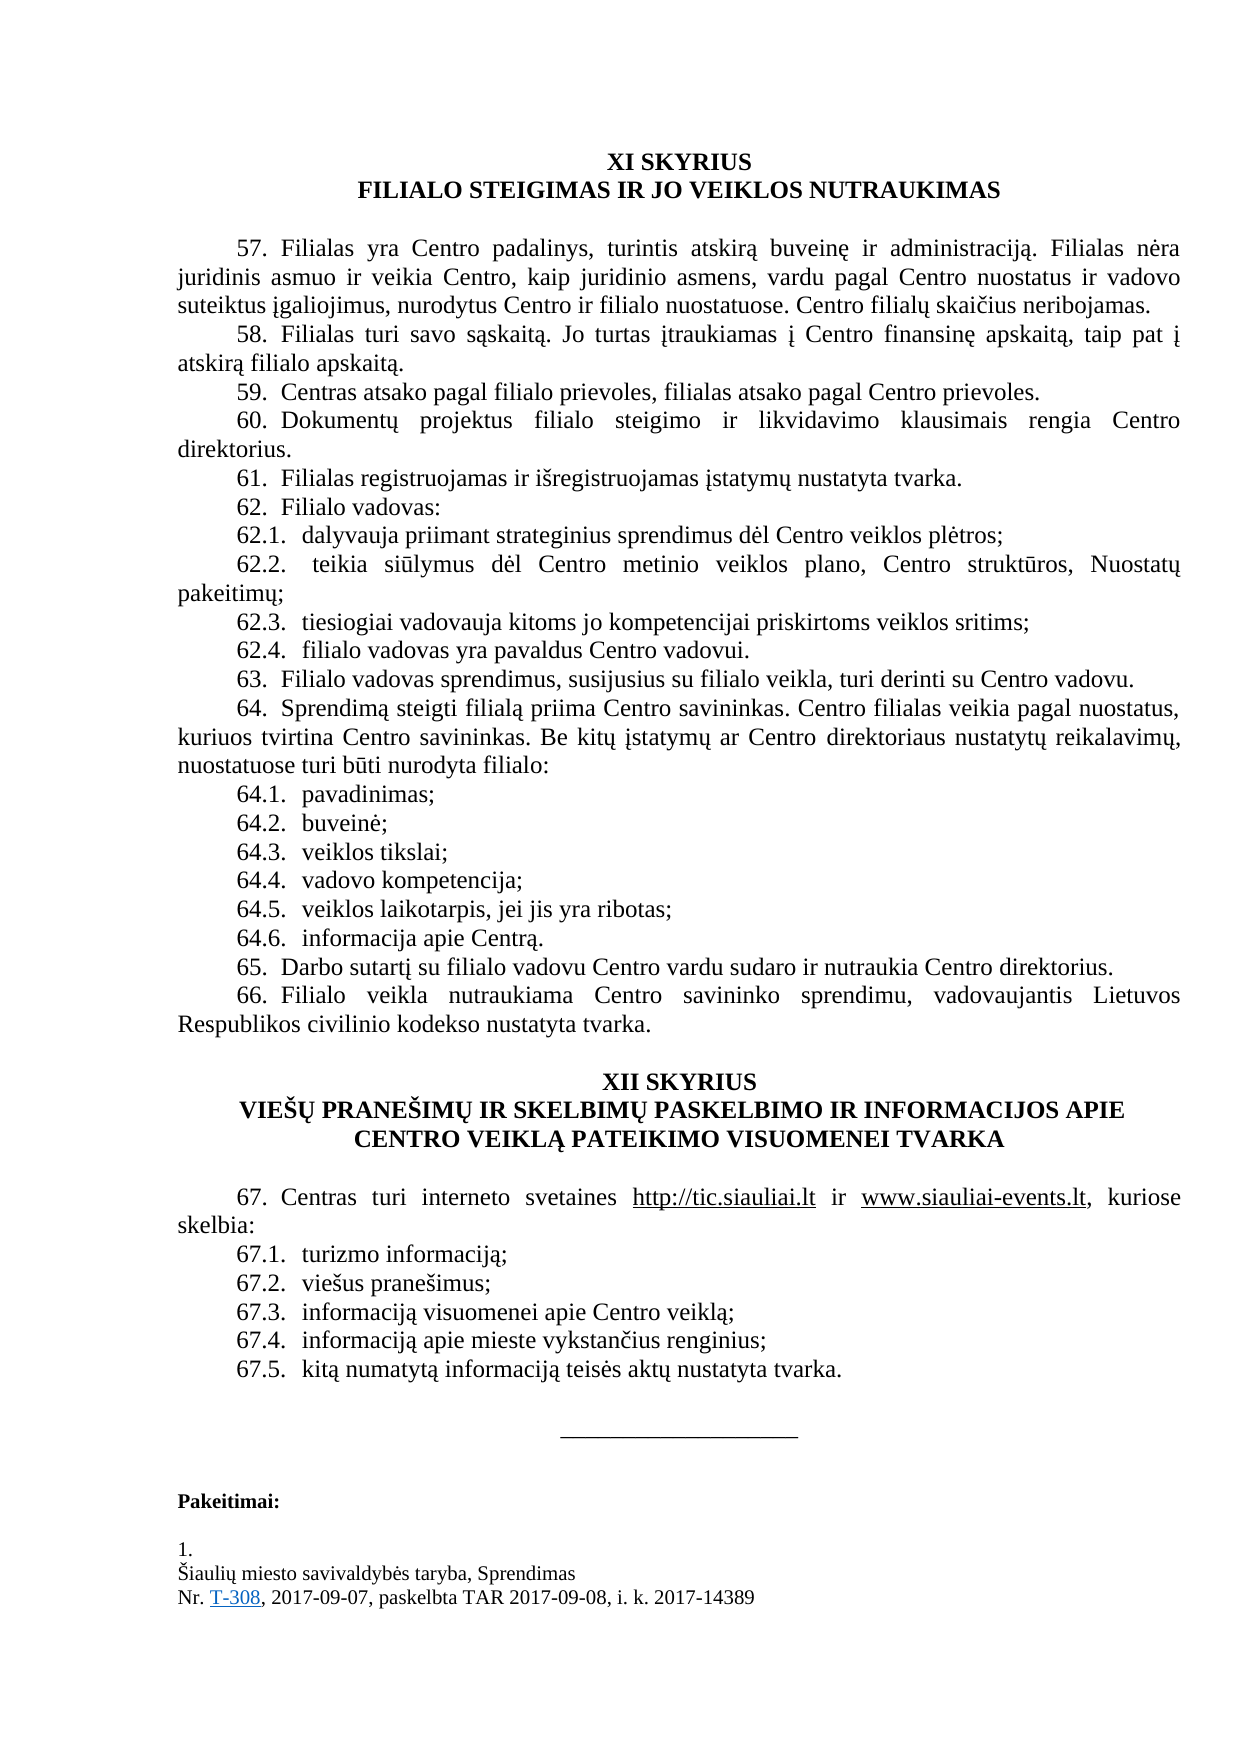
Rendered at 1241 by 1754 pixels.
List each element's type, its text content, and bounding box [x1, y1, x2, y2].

text 64.1. pavadinimas; [177, 779, 1181, 808]
text 64.6. informacija apie Centrą. [177, 923, 1181, 952]
text 67.5. kitą numatytą informaciją teisės aktų nustatyta tvarka. [177, 1354, 1181, 1383]
text VIEŠŲ PRANEŠIMŲ IR SKELBIMŲ PASKELBIMO IR INFORMACIJOS APIE CENTRO VEIKLĄ PATEIKIMO VISUOMENEI TVARKA [177, 1096, 1181, 1153]
text 64.4. vadovo kompetencija; [177, 866, 1181, 894]
text 67.1. turizmo informaciją; [177, 1239, 1181, 1268]
text Šiaulių miesto savivaldybės taryba, Sprendimas [177, 1561, 1181, 1585]
text 64.3. veiklos tikslai; [177, 837, 1181, 866]
text 64. Sprendimą steigti filialą priima Centro savininkas. Centro filialas veikia pagal nuostatus, kuriuos tvirtina Centro savininkas. Be kitų įstatymų ar Centro direktoriaus nustatytų reikalavimų, nuostatuose turi būti nurodyta filialo: [177, 693, 1181, 779]
text 59. Centras atsako pagal filialo prievoles, filialas atsako pagal Centro prievoles. [177, 377, 1181, 406]
text 62.4. filialo vadovas yra pavaldus Centro vadovui. [177, 636, 1181, 664]
text 67.2. viešus pranešimus; [177, 1268, 1181, 1297]
text 62. Filialo vadovas: [177, 492, 1181, 521]
text Nr. T-308, 2017-09-07, paskelbta TAR 2017-09-08, i. k. 2017-14389 [177, 1585, 1181, 1609]
text 62.2. teikia siūlymus dėl Centro metinio veiklos plano, Centro struktūros, Nuostatų pakeitimų; [177, 549, 1181, 607]
text FILIALO STEIGIMAS IR JO VEIKLOS NUTRAUKIMAS [177, 176, 1181, 204]
text 62.1. dalyvauja priimant strateginius sprendimus dėl Centro veiklos plėtros; [177, 521, 1181, 549]
text 63. Filialo vadovas sprendimus, susijusius su filialo veikla, turi derinti su Centro vadovu. [177, 664, 1181, 693]
text 64.5. veiklos laikotarpis, jei jis yra ribotas; [177, 894, 1181, 923]
text ___________________ [177, 1412, 1181, 1441]
text XII SKYRIUS [177, 1067, 1181, 1096]
text 64.2. buveinė; [177, 808, 1181, 837]
text 62.3. tiesiogiai vadovauja kitoms jo kompetencijai priskirtoms veiklos sritims; [177, 607, 1181, 636]
text 60. Dokumentų projektus filialo steigimo ir likvidavimo klausimais rengia Centro direktorius. [177, 406, 1181, 463]
text 57. Filialas yra Centro padalinys, turintis atskirą buveinę ir administraciją. Filialas nėra juridinis asmuo ir veikia Centro, kaip juridinio asmens, vardu pagal Centro nuostatus ir vadovo suteiktus įgaliojimus, nurodytus Centro ir filialo nuostatuose. Centro filialų skaičius neribojamas. [177, 233, 1181, 319]
text 67.3. informaciją visuomenei apie Centro veiklą; [177, 1297, 1181, 1326]
text XI SKYRIUS [177, 147, 1181, 176]
text 67.4. informaciją apie mieste vykstančius renginius; [177, 1326, 1181, 1354]
text 1. [177, 1537, 1181, 1561]
text 66. Filialo veikla nutraukiama Centro savininko sprendimu, vadovaujantis Lietuvos Respublikos civilinio kodekso nustatyta tvarka. [177, 981, 1181, 1038]
text 61. Filialas registruojamas ir išregistruojamas įstatymų nustatyta tvarka. [177, 463, 1181, 492]
text Pakeitimai: [177, 1489, 1181, 1513]
text 65. Darbo sutartį su filialo vadovu Centro vardu sudaro ir nutraukia Centro direktorius. [177, 952, 1181, 981]
text 58. Filialas turi savo sąskaitą. Jo turtas įtraukiamas į Centro finansinę apskaitą, taip pat į atskirą filialo apskaitą. [177, 319, 1181, 377]
text 67. Centras turi interneto svetaines http://tic.siauliai.lt ir www.siauliai-events.lt, kuriose skelbia: [177, 1182, 1181, 1239]
